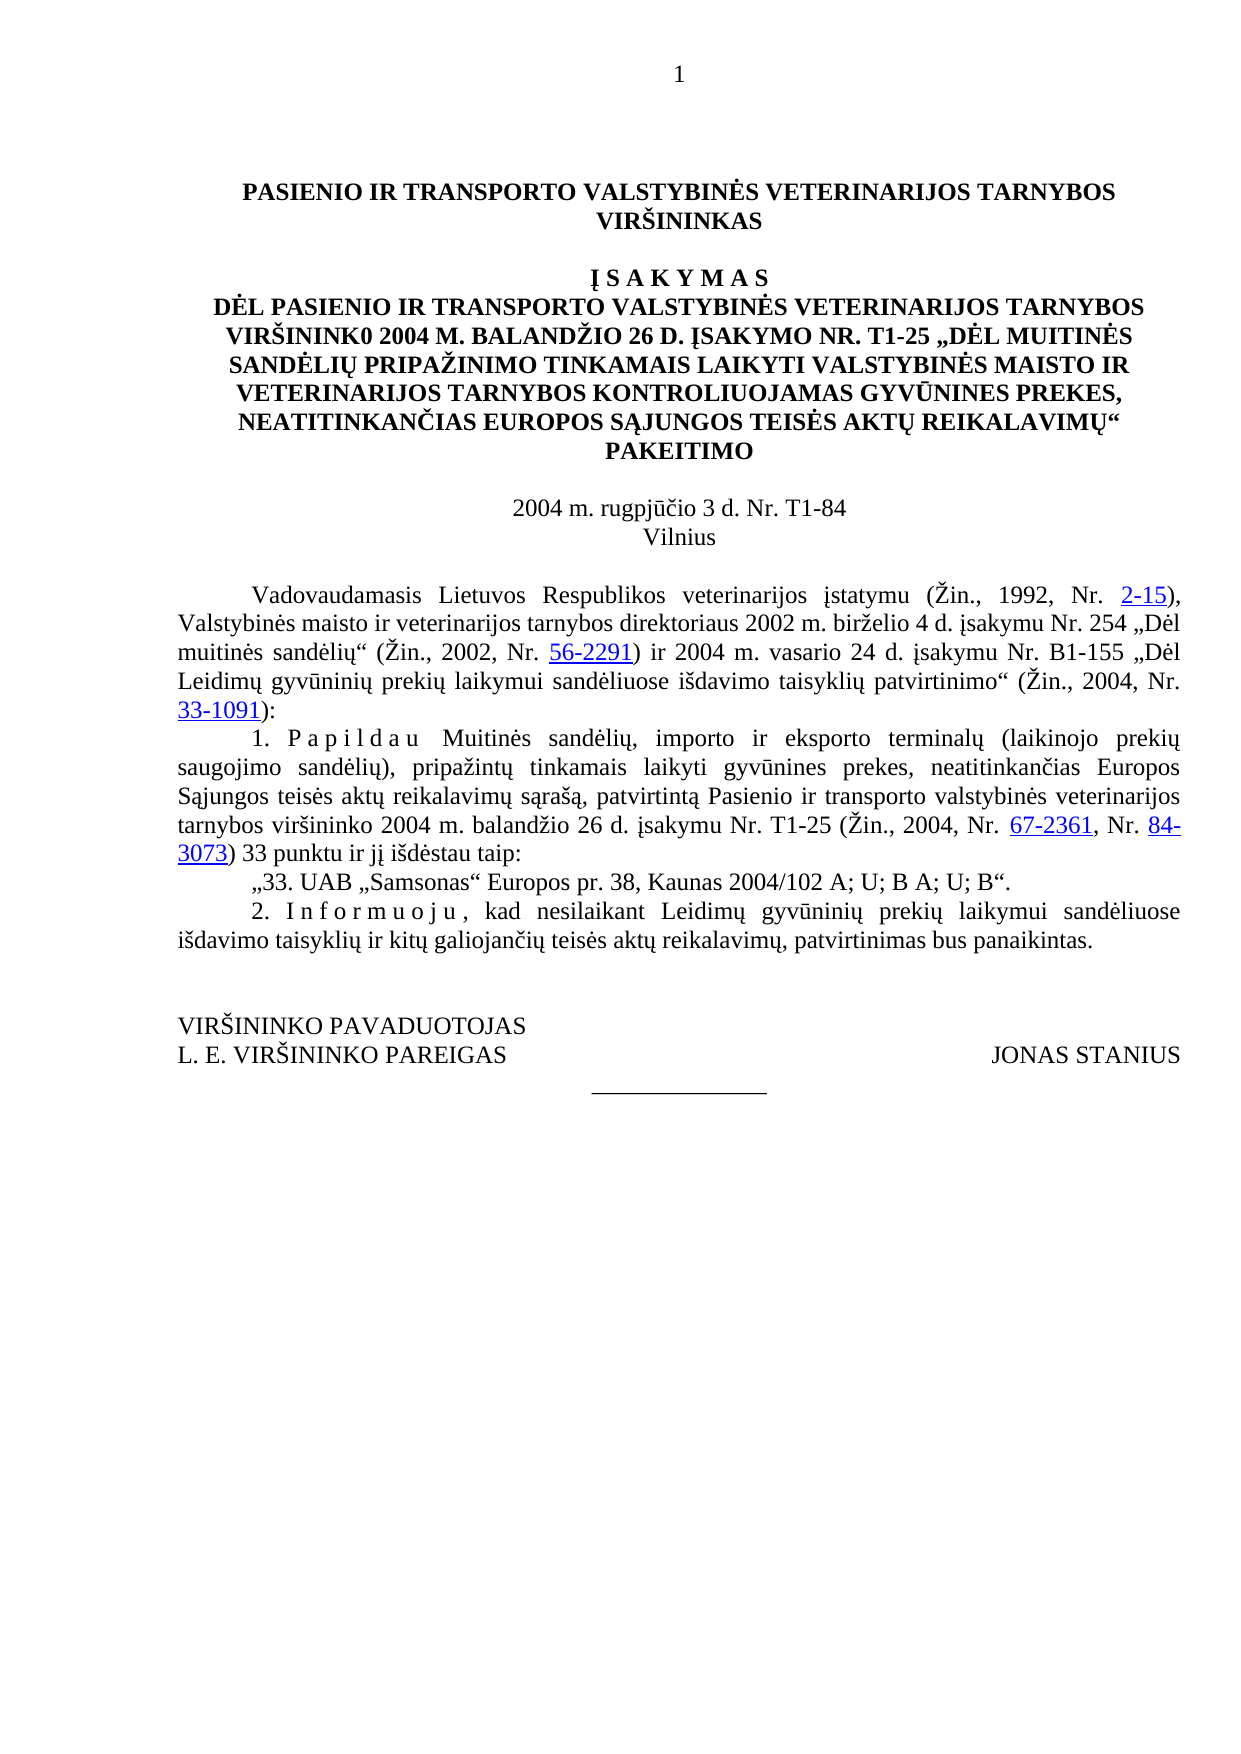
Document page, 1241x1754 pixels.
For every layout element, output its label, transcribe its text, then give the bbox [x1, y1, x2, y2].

text ______________ [177, 1068, 1181, 1097]
text Viršininko pavaduotojas [177, 1011, 1181, 1040]
text l. e. viršininko pareigas Jonas Stanius [177, 1040, 1181, 1068]
text Į S A K Y M A S [177, 263, 1181, 292]
text 2004 m. rugpjūčio 3 d. Nr. T1-84 [177, 493, 1181, 522]
text 1. Papildau Muitinės sandėlių, importo ir eksporto terminalų (laikinojo prekių saugojimo sandėlių), pripažintų tinkamais laikyti gyvūnines prekes, neatitinkančias Europos Sąjungos teisės aktų reikalavimų sąrašą, patvirtintą Pasienio ir transporto valstybinės veterinarijos tarnybos viršininko 2004 m. balandžio 26 d. įsakymu Nr. T1-25 (Žin., 2004, Nr. 67-2361, Nr. 84-3073) 33 punktu ir jį išdėstau taip: [177, 723, 1181, 867]
text „33. UAB „Samsonas“ Europos pr. 38, Kaunas 2004/102 A; U; B A; U; B“. [177, 867, 1181, 896]
text Vilnius [177, 522, 1181, 551]
text DĖL PASIENIO IR TRANSPORTO VALSTYBINĖS VETERINARIJOS TARNYBOS VIRŠININK0 2004 M. BALANDŽIO 26 D. ĮSAKYMO NR. T1-25 „DĖL MUITINĖS SANDĖLIŲ PRIPAŽINIMO TINKAMAIS LAIKYTI VALSTYBINĖS MAISTO IR VETERINARIJOS TARNYBOS KONTROLIUOJAMAS GYVŪNINES PREKES, NEATITINKANČIAS EUROPOS SĄJUNGOS TEISĖS AKTŲ REIKALAVIMŲ“ PAKEITIMO [177, 292, 1181, 465]
text PASIENIO IR TRANSPORTO VALSTYBINĖS VETERINARIJOS TARNYBOS VIRŠININKAS [177, 177, 1181, 235]
text Vadovaudamasis Lietuvos Respublikos veterinarijos įstatymu (Žin., 1992, Nr. 2-15), Valstybinės maisto ir veterinarijos tarnybos direktoriaus 2002 m. birželio 4 d. įsakymu Nr. 254 „Dėl muitinės sandėlių“ (Žin., 2002, Nr. 56-2291) ir 2004 m. vasario 24 d. įsakymu Nr. B1-155 „Dėl Leidimų gyvūninių prekių laikymui sandėliuose išdavimo taisyklių patvirtinimo“ (Žin., 2004, Nr. 33-1091): [177, 580, 1181, 723]
text 2. Informuoju, kad nesilaikant Leidimų gyvūninių prekių laikymui sandėliuose išdavimo taisyklių ir kitų galiojančių teisės aktų reikalavimų, patvirtinimas bus panaikintas. [177, 896, 1181, 953]
